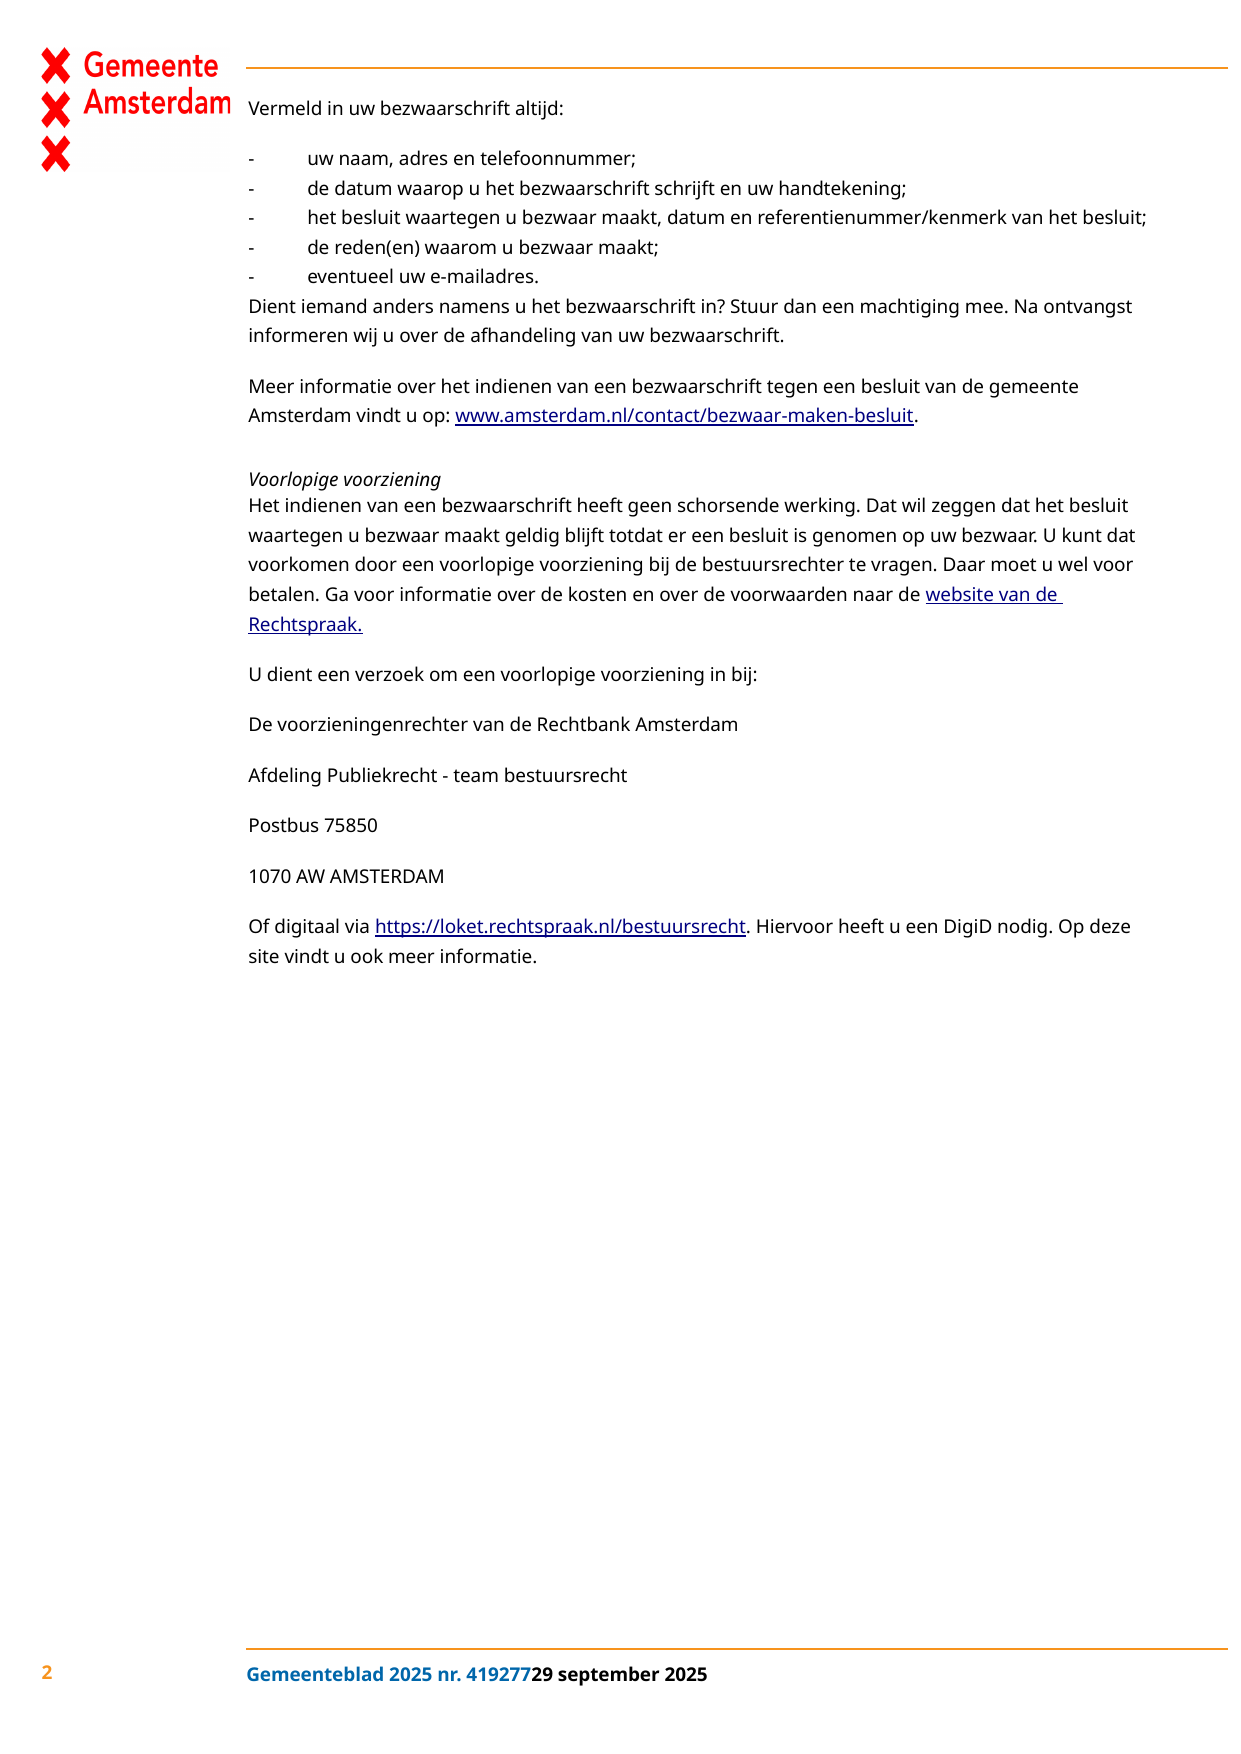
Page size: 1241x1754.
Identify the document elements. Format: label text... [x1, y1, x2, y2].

text De voorzieningenrechter van de Rechtbank Amsterdam [248, 712, 1152, 737]
list de datum waarop u het bezwaarschrift schrijft en uw handtekening; [248, 175, 1152, 201]
picture [41, 47, 231, 172]
text Dient iemand anders namens u het bezwaarschrift in? Stuur dan een machtiging mee. Na ontvangst informeren wij u over de afhandeling van uw bezwaarschrift. [248, 293, 1152, 348]
text Voorlopige voorziening [248, 467, 1152, 492]
text Of digitaal via https://loket.rechtspraak.nl/bestuursrecht. Hiervoor heeft u een DigiD nodig. Op deze site vindt u ook meer informatie. [248, 913, 1152, 968]
text Het indienen van een bezwaarschrift heeft geen schorsende werking. Dat wil zeggen dat het besluit waartegen u bezwaar maakt geldig blijft totdat er een besluit is genomen op uw bezwaar. U kunt dat voorkomen door een voorlopige voorziening bij de bestuursrechter te vragen. Daar moet u wel voor betalen. Ga voor informatie over de kosten en over de voorwaarden naar de website van de Rechtspraak. [248, 492, 1152, 636]
text Vermeld in uw bezwaarschrift altijd: [248, 95, 1152, 121]
text Postbus 75850 [248, 812, 1152, 838]
list uw naam, adres en telefoonnummer; [248, 145, 1152, 171]
list de reden(en) waarom u bezwaar maakt; [248, 234, 1152, 260]
list eventueel uw e-mailadres. [248, 263, 1152, 289]
text Meer informatie over het indienen van een bezwaarschrift tegen een besluit van de gemeente Amsterdam vindt u op: www.amsterdam.nl/contact/bezwaar-maken-besluit. [248, 373, 1152, 428]
text Afdeling Publiekrecht - team bestuursrecht [248, 762, 1152, 788]
text 1070 AW AMSTERDAM [248, 863, 1152, 888]
list het besluit waartegen u bezwaar maakt, datum en referentienummer/kenmerk van het besluit; [248, 204, 1152, 230]
text U dient een verzoek om een voorlopige voorziening in bij: [248, 661, 1152, 687]
